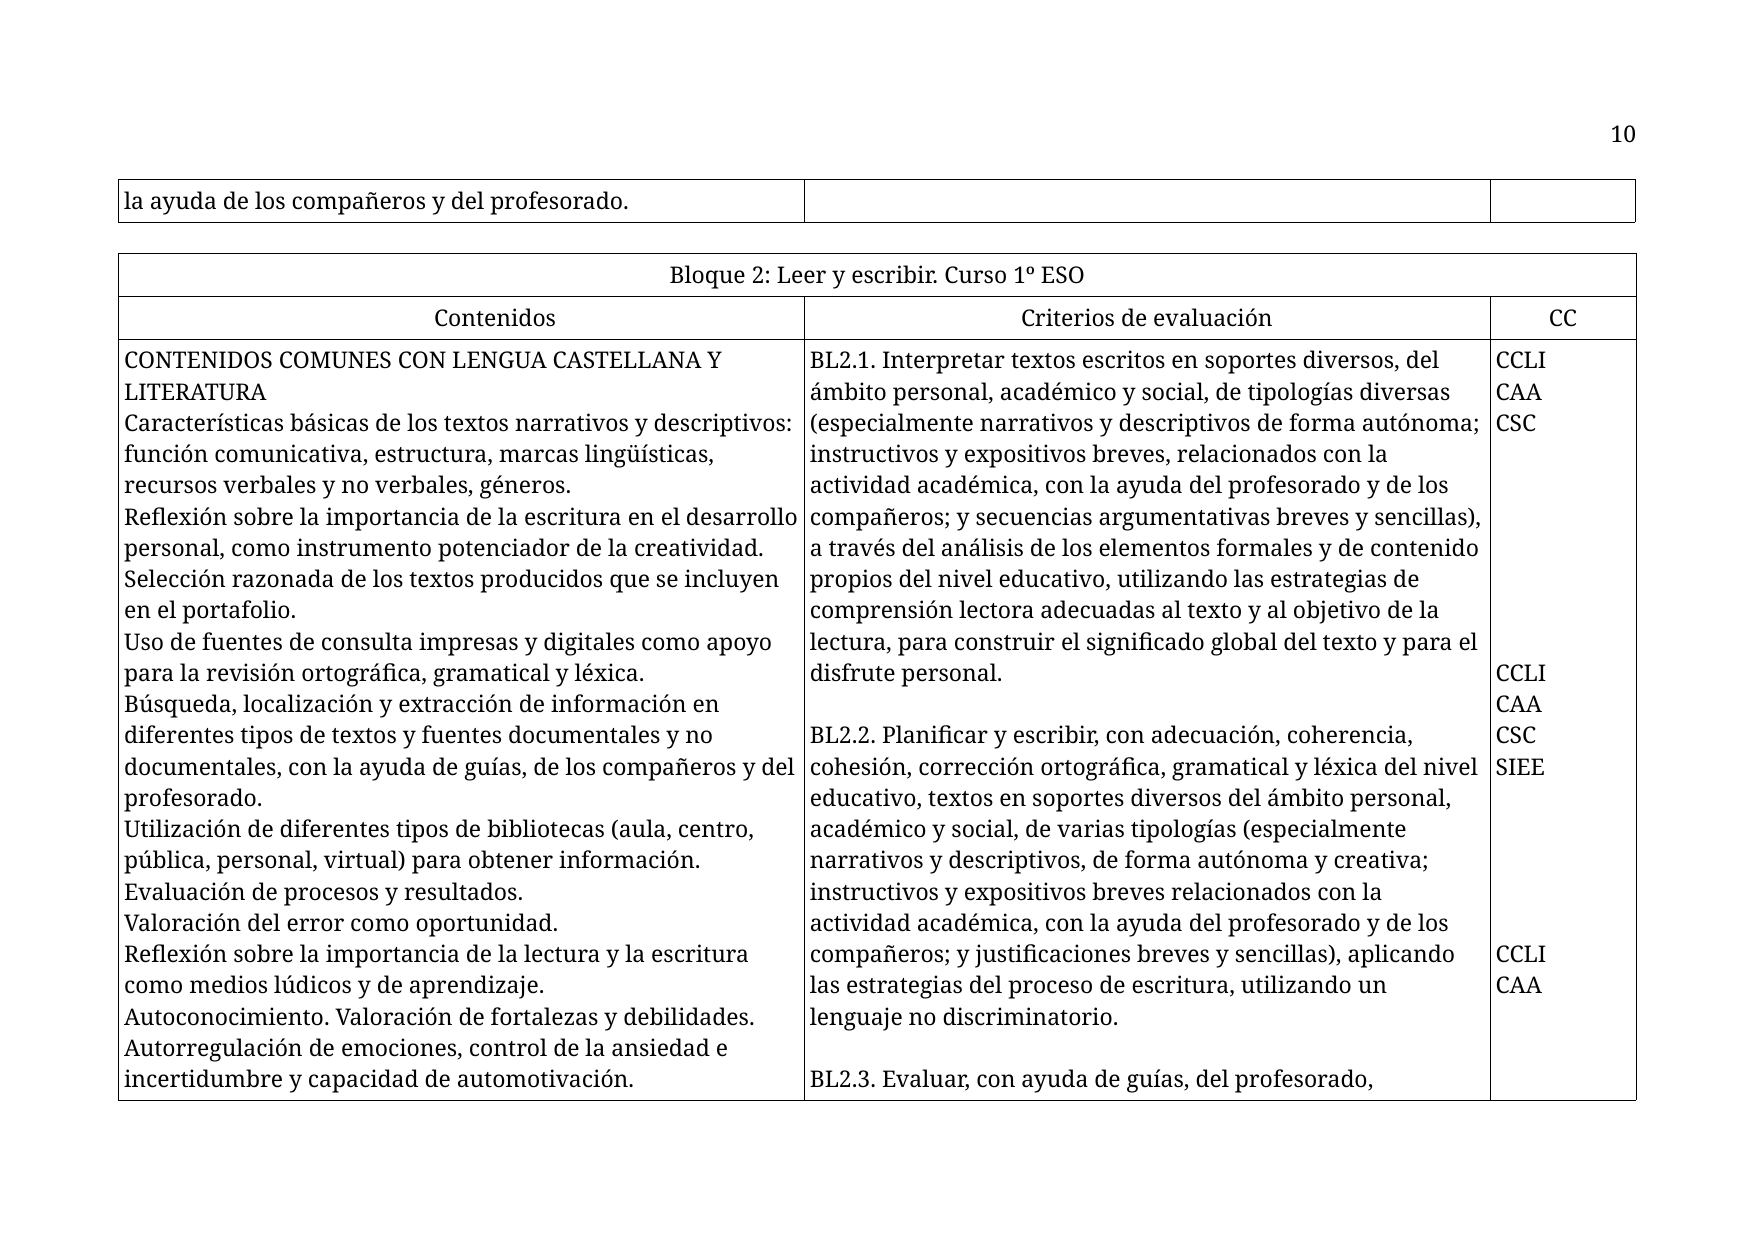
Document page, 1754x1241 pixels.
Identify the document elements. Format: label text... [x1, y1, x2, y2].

table_header Bloque 2: Leer y escribir. Curso 1º ESO [119, 254, 1636, 296]
table_cell CC [1491, 297, 1636, 339]
table_cell la ayuda de los compañeros y del profesorado. [119, 180, 804, 222]
table_cell Criterios de evaluación [805, 297, 1490, 339]
table_cell BL2.1. Interpretar textos escritos en soportes diversos, del ámbito personal, académico y social, de tipologías diversas (especialmente narrativos y descriptivos de forma autónoma; instructivos y expositivos breves, relacionados con la actividad académica, con la ayuda del profesorado y de los compañeros; y secuencias argumentativas breves y sencillas), a través del análisis de los elementos formales y de contenido propios del nivel educativo, utilizando las estrategias de comprensión lectora adecuadas al texto y al objetivo de la lectura, para construir el significado global del texto y para el disfrute personal. BL2.2. Planificar y escribir, con adecuación, coherencia, cohesión, corrección ortográfica, gramatical y léxica del nivel educativo, textos en soportes diversos del ámbito personal, académico y social, de varias tipologías (especialmente narrativos y descriptivos, de forma autónoma y creativa; instructivos y expositivos breves relacionados con la actividad académica, con la ayuda del profesorado y de los compañeros; y justificaciones breves y sencillas), aplicando las estrategias del proceso de escritura, utilizando un lenguaje no discriminatorio. BL2.3. Evaluar, con ayuda de guías, del profesorado, [805, 340, 1490, 1100]
table_cell [1491, 180, 1635, 222]
table_cell CONTENIDOS COMUNES CON LENGUA CASTELLANA Y LITERATURA Características básicas de los textos narrativos y descriptivos: función comunicativa, estructura, marcas lingüísticas, recursos verbales y no verbales, géneros. Reflexión sobre la importancia de la escritura en el desarrollo personal, como instrumento potenciador de la creatividad. Selección razonada de los textos producidos que se incluyen en el portafolio. Uso de fuentes de consulta impresas y digitales como apoyo para la revisión ortográfica, gramatical y léxica. Búsqueda, localización y extracción de información en diferentes tipos de textos y fuentes documentales y no documentales, con la ayuda de guías, de los compañeros y del profesorado. Utilización de diferentes tipos de bibliotecas (aula, centro, pública, personal, virtual) para obtener información. Evaluación de procesos y resultados. Valoración del error como oportunidad. Reflexión sobre la importancia de la lectura y la escritura como medios lúdicos y de aprendizaje. Autoconocimiento. Valoración de fortalezas y debilidades. Autorregulación de emociones, control de la ansiedad e incertidumbre y capacidad de automotivación. [119, 340, 804, 1100]
table_cell CCLI CAA CSC CCLI CAA CSC SIEE CCLI CAA [1491, 340, 1636, 1100]
table_cell Contenidos [119, 297, 804, 339]
